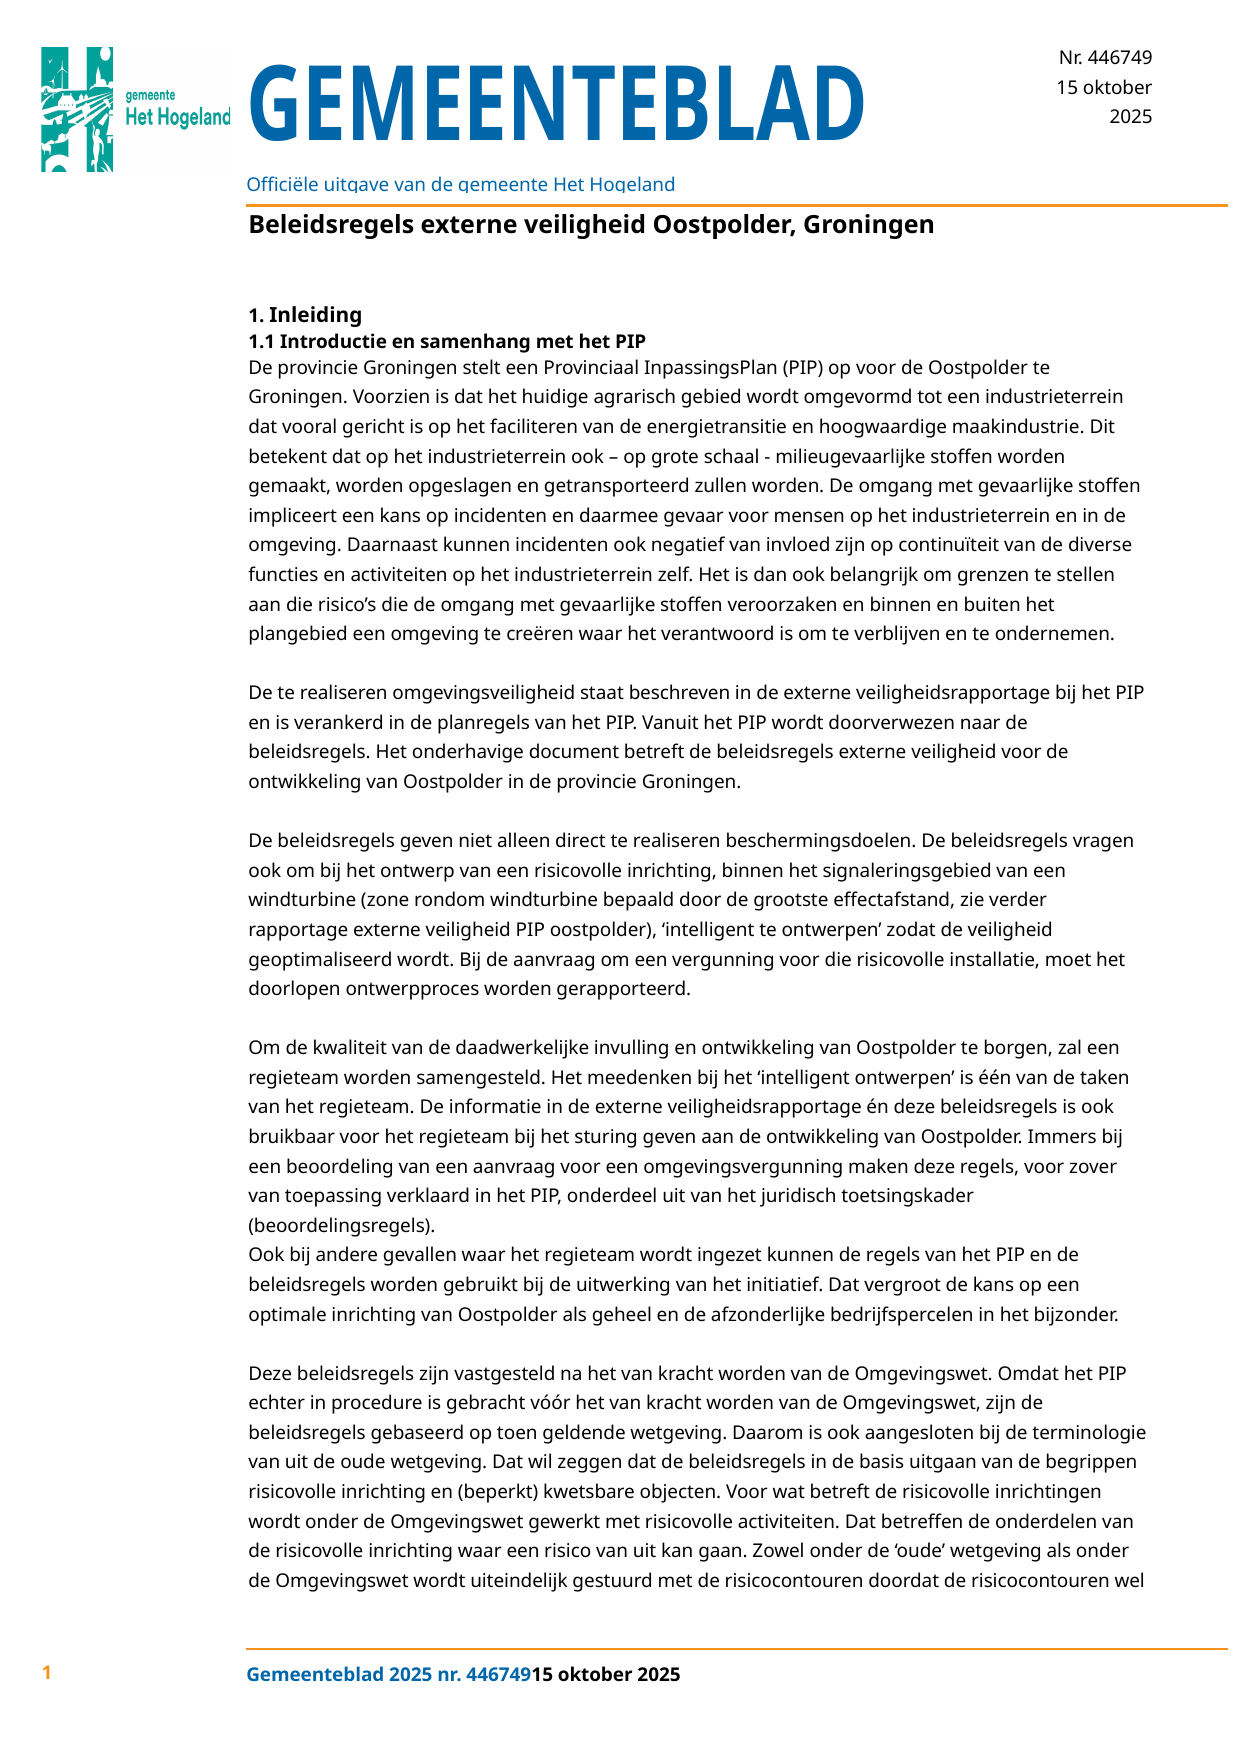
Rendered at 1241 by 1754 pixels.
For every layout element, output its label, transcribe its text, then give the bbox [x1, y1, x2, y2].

text 1.1 Introductie en samenhang met het PIP [248, 328, 1152, 354]
text Om de kwaliteit van de daadwerkelijke invulling en ontwikkeling van Oostpolder te borgen, zal een regieteam worden samengesteld. Het meedenken bij het ‘intelligent ontwerpen’ is één van de taken van het regieteam. De informatie in de externe veiligheidsrapportage én deze beleidsregels is ook bruikbaar voor het regieteam bij het sturing geven aan de ontwikkeling van Oostpolder. Immers bij een beoordeling van een aanvraag voor een omgevingsvergunning maken deze regels, voor zover van toepassing verklaard in het PIP, onderdeel uit van het juridisch toetsingskader (beoordelingsregels). [248, 1034, 1152, 1238]
text 1. Inleiding [248, 300, 1152, 328]
text Ook bij andere gevallen waar het regieteam wordt ingezet kunnen de regels van het PIP en de beleidsregels worden gebruikt bij de uitwerking van het initiatief. Dat vergroot de kans op een optimale inrichting van Oostpolder als geheel en de afzonderlijke bedrijfspercelen in het bijzonder. [248, 1242, 1152, 1326]
text De provincie Groningen stelt een Provinciaal InpassingsPlan (PIP) op voor de Oostpolder te Groningen. Voorzien is dat het huidige agrarisch gebied wordt omgevormd tot een industrieterrein dat vooral gericht is op het faciliteren van de energietransitie en hoogwaardige maakindustrie. Dit betekent dat op het industrieterrein ook – op grote schaal - milieugevaarlijke stoffen worden gemaakt, worden opgeslagen en getransporteerd zullen worden. De omgang met gevaarlijke stoffen impliceert een kans op incidenten en daarmee gevaar voor mensen op het industrieterrein en in de omgeving. Daarnaast kunnen incidenten ook negatief van invloed zijn op continuïteit van de diverse functies en activiteiten op het industrieterrein zelf. Het is dan ook belangrijk om grenzen te stellen aan die risico’s die de omgang met gevaarlijke stoffen veroorzaken en binnen en buiten het plangebied een omgeving te creëren waar het verantwoord is om te verblijven en te ondernemen. [248, 354, 1152, 646]
text De te realiseren omgevingsveiligheid staat beschreven in de externe veiligheidsrapportage bij het PIP en is verankerd in de planregels van het PIP. Vanuit het PIP wordt doorverwezen naar de beleidsregels. Het onderhavige document betreft de beleidsregels externe veiligheid voor de ontwikkeling van Oostpolder in de provincie Groningen. [248, 679, 1152, 794]
text Deze beleidsregels zijn vastgesteld na het van kracht worden van de Omgevingswet. Omdat het PIP echter in procedure is gebracht vóór het van kracht worden van de Omgevingswet, zijn de beleidsregels gebaseerd op toen geldende wetgeving. Daarom is ook aangesloten bij de terminologie van uit de oude wetgeving. Dat wil zeggen dat de beleidsregels in de basis uitgaan van de begrippen risicovolle inrichting en (beperkt) kwetsbare objecten. Voor wat betreft de risicovolle inrichtingen wordt onder de Omgevingswet gewerkt met risicovolle activiteiten. Dat betreffen de onderdelen van de risicovolle inrichting waar een risico van uit kan gaan. Zowel onder de ‘oude’ wetgeving als onder de Omgevingswet wordt uiteindelijk gestuurd met de risicocontouren doordat de risicocontouren wel [248, 1360, 1152, 1593]
picture [41, 47, 231, 172]
text Beleidsregels externe veiligheid Oostpolder, Groningen [248, 207, 1152, 241]
text De beleidsregels geven niet alleen direct te realiseren beschermingsdoelen. De beleidsregels vragen ook om bij het ontwerp van een risicovolle inrichting, binnen het signaleringsgebied van een windturbine (zone rondom windturbine bepaald door de grootste effectafstand, zie verder rapportage externe veiligheid PIP oostpolder), ‘intelligent te ontwerpen’ zodat de veiligheid geoptimaliseerd wordt. Bij de aanvraag om een vergunning voor die risicovolle installatie, moet het doorlopen ontwerpproces worden gerapporteerd. [248, 827, 1152, 1001]
